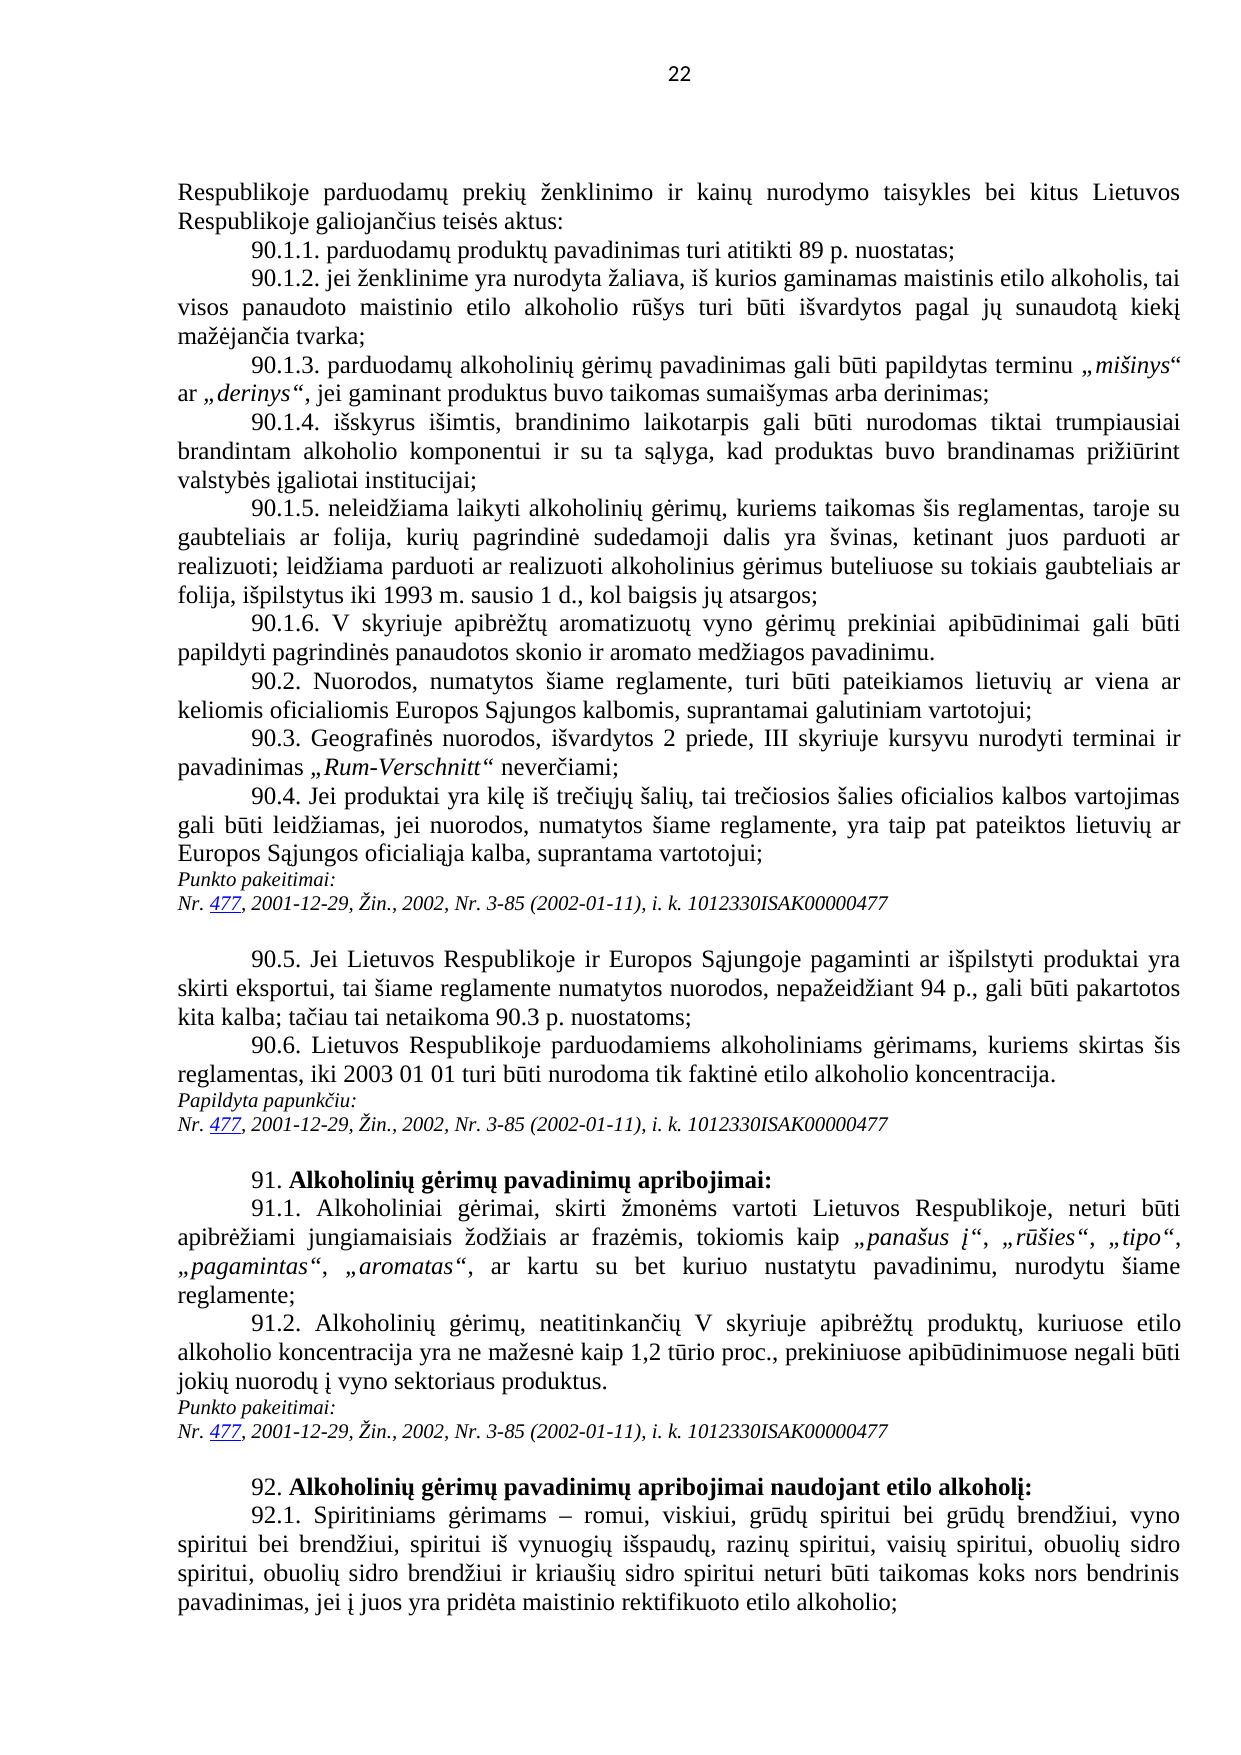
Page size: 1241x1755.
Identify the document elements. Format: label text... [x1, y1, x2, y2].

text Nr. 477, 2001-12-29, Žin., 2002, Nr. 3-85 (2002-01-11), i. k. 1012330ISAK00000477 [177, 1419, 1181, 1443]
text Nr. 477, 2001-12-29, Žin., 2002, Nr. 3-85 (2002-01-11), i. k. 1012330ISAK00000477 [177, 891, 1181, 915]
text Papildyta papunkčiu: [177, 1088, 1181, 1112]
text 90.1.3. parduodamų alkoholinių gėrimų pavadinimas gali būti papildytas terminu „mišinys“ ar „derinys“, jei gaminant produktus buvo taikomas sumaišymas arba derinimas; [177, 350, 1181, 407]
text 90.6. Lietuvos Respublikoje parduodamiems alkoholiniams gėrimams, kuriems skirtas šis reglamentas, iki 2003 01 01 turi būti nurodoma tik faktinė etilo alkoholio koncentracija. [177, 1030, 1181, 1088]
text 92.1. Spiritiniams gėrimams – romui, viskiui, grūdų spiritui bei grūdų brendžiui, vyno spiritui bei brendžiui, spiritui iš vynuogių išspaudų, razinų spiritui, vaisių spiritui, obuolių sidro spiritui, obuolių sidro brendžiui ir kriaušių sidro spiritui neturi būti taikomas koks nors bendrinis pavadinimas, jei į juos yra pridėta maistinio rektifikuoto etilo alkoholio; [177, 1500, 1181, 1615]
text 92. Alkoholinių gėrimų pavadinimų apribojimai naudojant etilo alkoholį: [177, 1472, 1181, 1500]
text 90.1.4. išskyrus išimtis, brandinimo laikotarpis gali būti nurodomas tiktai trumpiausiai brandintam alkoholio komponentui ir su ta sąlyga, kad produktas buvo brandinamas prižiūrint valstybės įgaliotai institucijai; [177, 407, 1181, 493]
text 91.1. Alkoholiniai gėrimai, skirti žmonėms vartoti Lietuvos Respublikoje, neturi būti apibrėžiami jungiamaisiais žodžiais ar frazėmis, tokiomis kaip „panašus į“, „rūšies“, „tipo“, „pagamintas“, „aromatas“, ar kartu su bet kuriuo nustatytu pavadinimu, nurodytu šiame reglamente; [177, 1193, 1181, 1308]
text 90.1.1. parduodamų produktų pavadinimas turi atitikti 89 p. nuostatas; [177, 235, 1181, 263]
text 91. Alkoholinių gėrimų pavadinimų apribojimai: [177, 1165, 1181, 1193]
text Punkto pakeitimai: [177, 867, 1181, 891]
text Punkto pakeitimai: [177, 1395, 1181, 1419]
text 90.4. Jei produktai yra kilę iš trečiųjų šalių, tai trečiosios šalies oficialios kalbos vartojimas gali būti leidžiamas, jei nuorodos, numatytos šiame reglamente, yra taip pat pateiktos lietuvių ar Europos Sąjungos oficialiąja kalba, suprantama vartotojui; [177, 781, 1181, 867]
text 90.2. Nuorodos, numatytos šiame reglamente, turi būti pateikiamos lietuvių ar viena ar keliomis oficialiomis Europos Sąjungos kalbomis, suprantamai galutiniam vartotojui; [177, 666, 1181, 723]
text 90.5. Jei Lietuvos Respublikoje ir Europos Sąjungoje pagaminti ar išpilstyti produktai yra skirti eksportui, tai šiame reglamente numatytos nuorodos, nepažeidžiant 94 p., gali būti pakartotos kita kalba; tačiau tai netaikoma 90.3 p. nuostatoms; [177, 944, 1181, 1030]
text 91.2. Alkoholinių gėrimų, neatitinkančių V skyriuje apibrėžtų produktų, kuriuose etilo alkoholio koncentracija yra ne mažesnė kaip 1,2 tūrio proc., prekiniuose apibūdinimuose negali būti jokių nuorodų į vyno sektoriaus produktus. [177, 1308, 1181, 1395]
text 90.1.2. jei ženklinime yra nurodyta žaliava, iš kurios gaminamas maistinis etilo alkoholis, tai visos panaudoto maistinio etilo alkoholio rūšys turi būti išvardytos pagal jų sunaudotą kiekį mažėjančia tvarka; [177, 263, 1181, 350]
text Nr. 477, 2001-12-29, Žin., 2002, Nr. 3-85 (2002-01-11), i. k. 1012330ISAK00000477 [177, 1112, 1181, 1136]
text 90.3. Geografinės nuorodos, išvardytos 2 priede, III skyriuje kursyvu nurodyti terminai ir pavadinimas „Rum-Verschnitt“ neverčiami; [177, 723, 1181, 781]
text Respublikoje parduodamų prekių ženklinimo ir kainų nurodymo taisykles bei kitus Lietuvos Respublikoje galiojančius teisės aktus: [177, 177, 1181, 235]
text 90.1.5. neleidžiama laikyti alkoholinių gėrimų, kuriems taikomas šis reglamentas, taroje su gaubteliais ar folija, kurių pagrindinė sudedamoji dalis yra švinas, ketinant juos parduoti ar realizuoti; leidžiama parduoti ar realizuoti alkoholinius gėrimus buteliuose su tokiais gaubteliais ar folija, išpilstytus iki 1993 m. sausio 1 d., kol baigsis jų atsargos; [177, 493, 1181, 608]
text 90.1.6. V skyriuje apibrėžtų aromatizuotų vyno gėrimų prekiniai apibūdinimai gali būti papildyti pagrindinės panaudotos skonio ir aromato medžiagos pavadinimu. [177, 608, 1181, 666]
